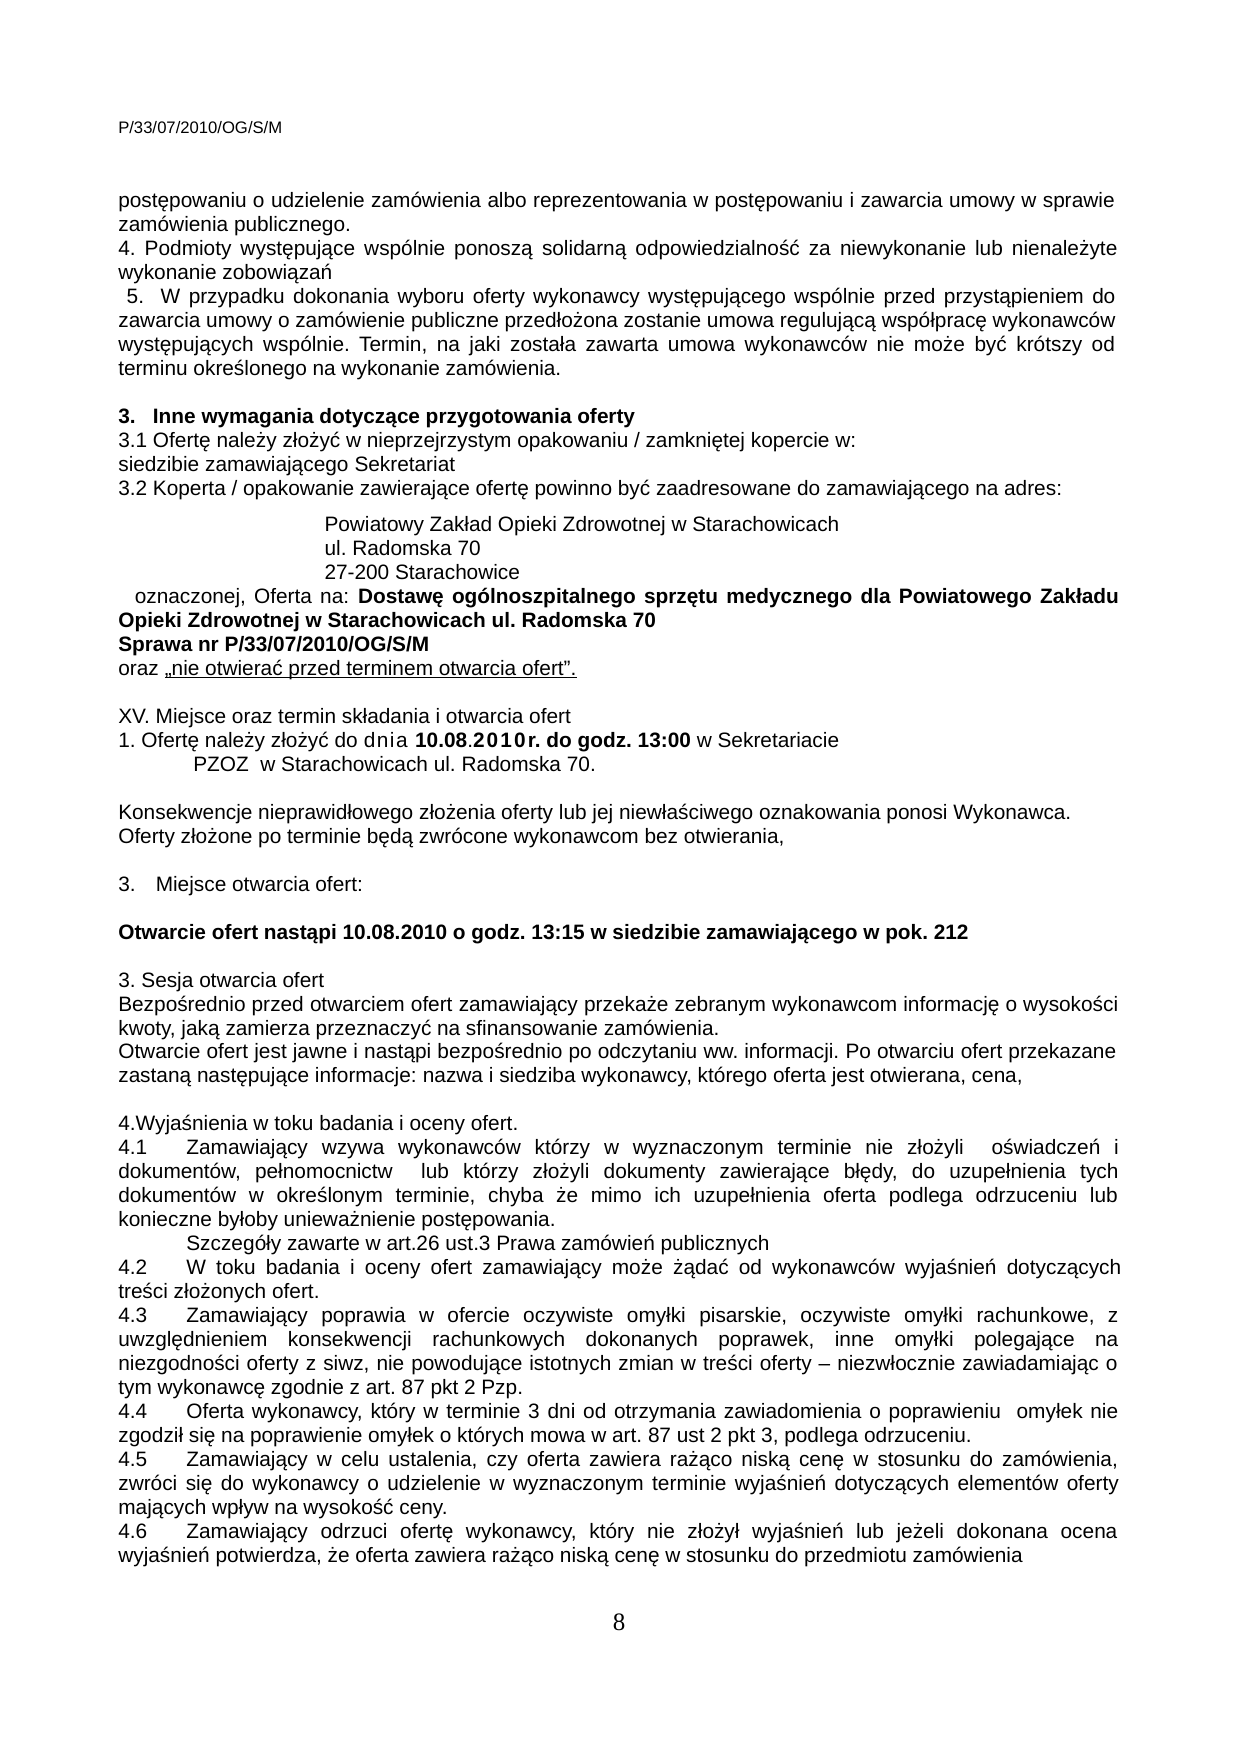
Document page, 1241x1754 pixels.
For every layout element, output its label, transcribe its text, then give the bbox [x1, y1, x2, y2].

text siedzibie zamawiającego Sekretariat [118, 452, 1120, 476]
text PZOZ w Starachowicach ul. Radomska 70. [156, 752, 1119, 776]
text Konsekwencje nieprawidłowego złożenia oferty lub jej niewłaściwego oznakowania ponosi Wykonawca. [118, 800, 1119, 824]
list Zamawiający wzywa wykonawców którzy w wyznaczonym terminie nie złożyli oświadczeń i dokumentów, pełnomocnictw lub którzy złożyli dokumenty zawierające błędy, do uzupełnienia tych dokumentów w określonym terminie, chyba że mimo ich uzupełnienia oferta podlega odrzuceniu lub konieczne byłoby unieważnienie postępowania. [118, 1135, 1120, 1231]
text oraz „nie otwierać przed terminem otwarcia ofert”. [118, 656, 1120, 680]
text Otwarcie ofert nastąpi 10.08.2010 o godz. 13:15 w siedzibie zamawiającego w pok. 212 [118, 919, 1120, 943]
text 27-200 Starachowice [324, 560, 1120, 584]
text Szczegóły zawarte w art.26 ust.3 Prawa zamówień publicznych [186, 1231, 1175, 1255]
list Zamawiający w celu ustalenia, czy oferta zawiera rażąco niską cenę w stosunku do zamówienia, zwróci się do wykonawcy o udzielenie w wyznaczonym terminie wyjaśnień dotyczących elementów oferty mających wpływ na wysokość ceny. [118, 1447, 1120, 1518]
text postępowaniu o udzielenie zamówienia albo reprezentowania w postępowaniu i zawarcia umowy w sprawie zamówienia publicznego. [118, 188, 1117, 236]
text 5. W przypadku dokonania wyboru oferty wykonawcy występującego wspólnie przed przystąpieniem do zawarcia umowy o zamówienie publiczne przedłożona zostanie umowa regulującą współpracę wykonawców występujących wspólnie. Termin, na jaki została zawarta umowa wykonawców nie może być krótszy od terminu określonego na wykonanie zamówienia. [118, 284, 1117, 380]
list W toku badania i oceny ofert zamawiający może żądać od wykonawców wyjaśnień dotyczących treści złożonych ofert. [118, 1255, 1123, 1303]
list Zamawiający poprawia w ofercie oczywiste omyłki pisarskie, oczywiste omyłki rachunkowe, z uwzględnieniem konsekwencji rachunkowych dokonanych poprawek, inne omyłki polegające na niezgodności oferty z siwz, nie powodujące istotnych zmian w treści oferty – niezwłocznie zawiadamiając o tym wykonawcę zgodnie z art. 87 pkt 2 Pzp. [118, 1303, 1120, 1399]
text 3. Sesja otwarcia ofert [118, 967, 1120, 991]
text Sprawa nr P/33/07/2010/OG/S/M [118, 632, 1120, 656]
text ul. Radomska 70 [324, 536, 1120, 560]
list Zamawiający odrzuci ofertę wykonawcy, który nie złożył wyjaśnień lub jeżeli dokonana ocena wyjaśnień potwierdza, że oferta zawiera rażąco niską cenę w stosunku do przedmiotu zamówienia [118, 1518, 1118, 1566]
list Miejsce otwarcia ofert: [118, 872, 1175, 896]
text XV. Miejsce oraz termin składania i otwarcia ofert [118, 704, 1120, 728]
text Bezpośrednio przed otwarciem ofert zamawiający przekaże zebranym wykonawcom informację o wysokości kwoty, jaką zamierza przeznaczyć na sfinansowanie zamówienia. [118, 991, 1120, 1039]
text Powiatowy Zakład Opieki Zdrowotnej w Starachowicach [324, 512, 1120, 536]
text 3.2 Koperta / opakowanie zawierające ofertę powinno być zaadresowane do zamawiającego na adres: [118, 476, 1120, 500]
text 1. Ofertę należy złożyć do dnia 10.08.2010r. do godz. 13:00 w Sekretariacie [118, 728, 1119, 752]
text Otwarcie ofert jest jawne i nastąpi bezpośrednio po odczytaniu ww. informacji. Po otwarciu ofert przekazane zastaną następujące informacje: nazwa i siedziba wykonawcy, którego oferta jest otwierana, cena, [118, 1039, 1118, 1087]
text oznaczonej, Oferta na: Dostawę ogólnoszpitalnego sprzętu medycznego dla Powiatowego Zakładu Opieki Zdrowotnej w Starachowicach ul. Radomska 70 [118, 584, 1120, 632]
text 4. Podmioty występujące wspólnie ponoszą solidarną odpowiedzialność za niewykonanie lub nienależyte wykonanie zobowiązań [118, 236, 1118, 284]
list Oferta wykonawcy, który w terminie 3 dni od otrzymania zawiadomienia o poprawieniu omyłek nie zgodził się na poprawienie omyłek o których mowa w art. 87 ust 2 pkt 3, podlega odrzuceniu. [118, 1399, 1120, 1447]
text 4.Wyjaśnienia w toku badania i oceny ofert. [118, 1111, 1175, 1135]
text 3. Inne wymagania dotyczące przygotowania oferty [118, 404, 1120, 428]
text Oferty złożone po terminie będą zwrócone wykonawcom bez otwierania, [118, 824, 1175, 848]
text 3.1 Ofertę należy złożyć w nieprzejrzystym opakowaniu / zamkniętej kopercie w: [118, 428, 1120, 452]
